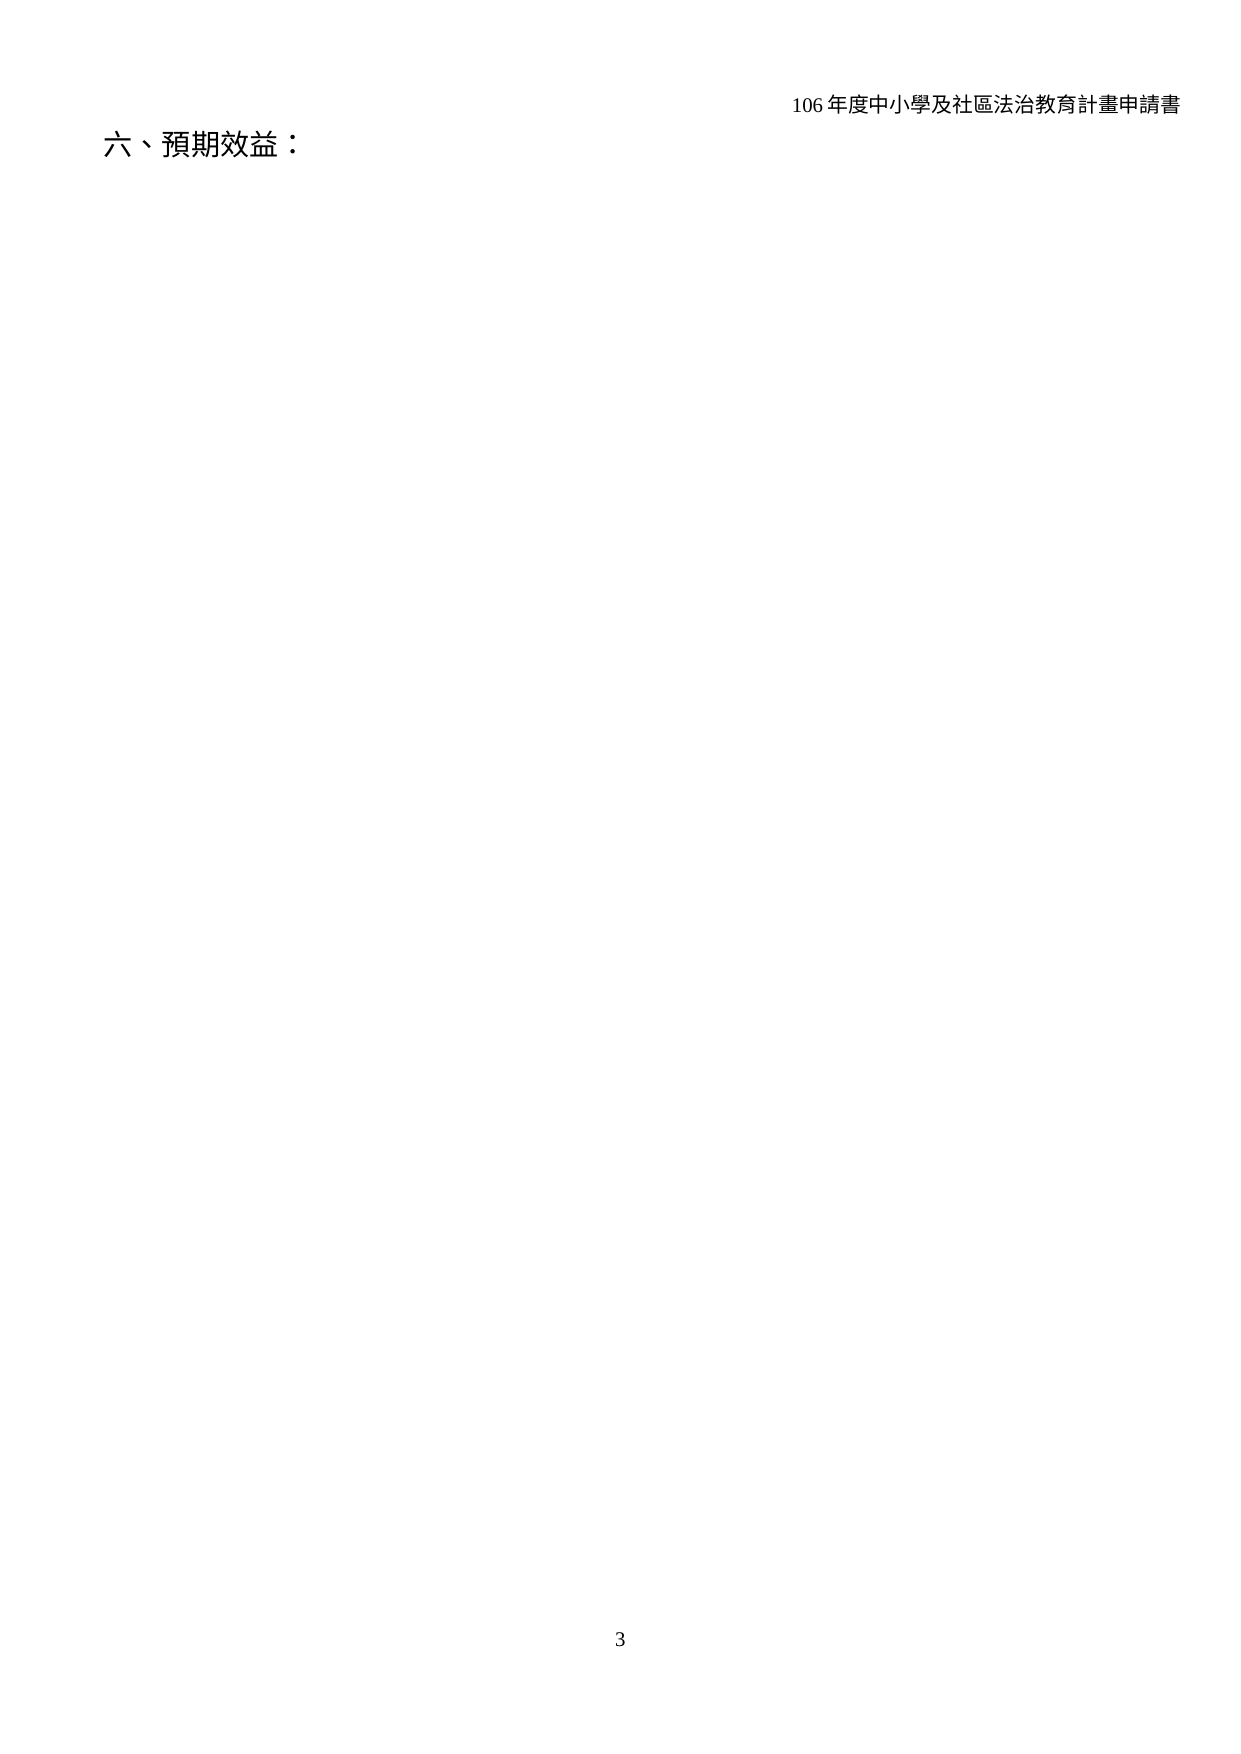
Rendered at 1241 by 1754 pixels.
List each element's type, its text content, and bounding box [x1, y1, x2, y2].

text 六、預期效益： [103, 119, 1240, 165]
